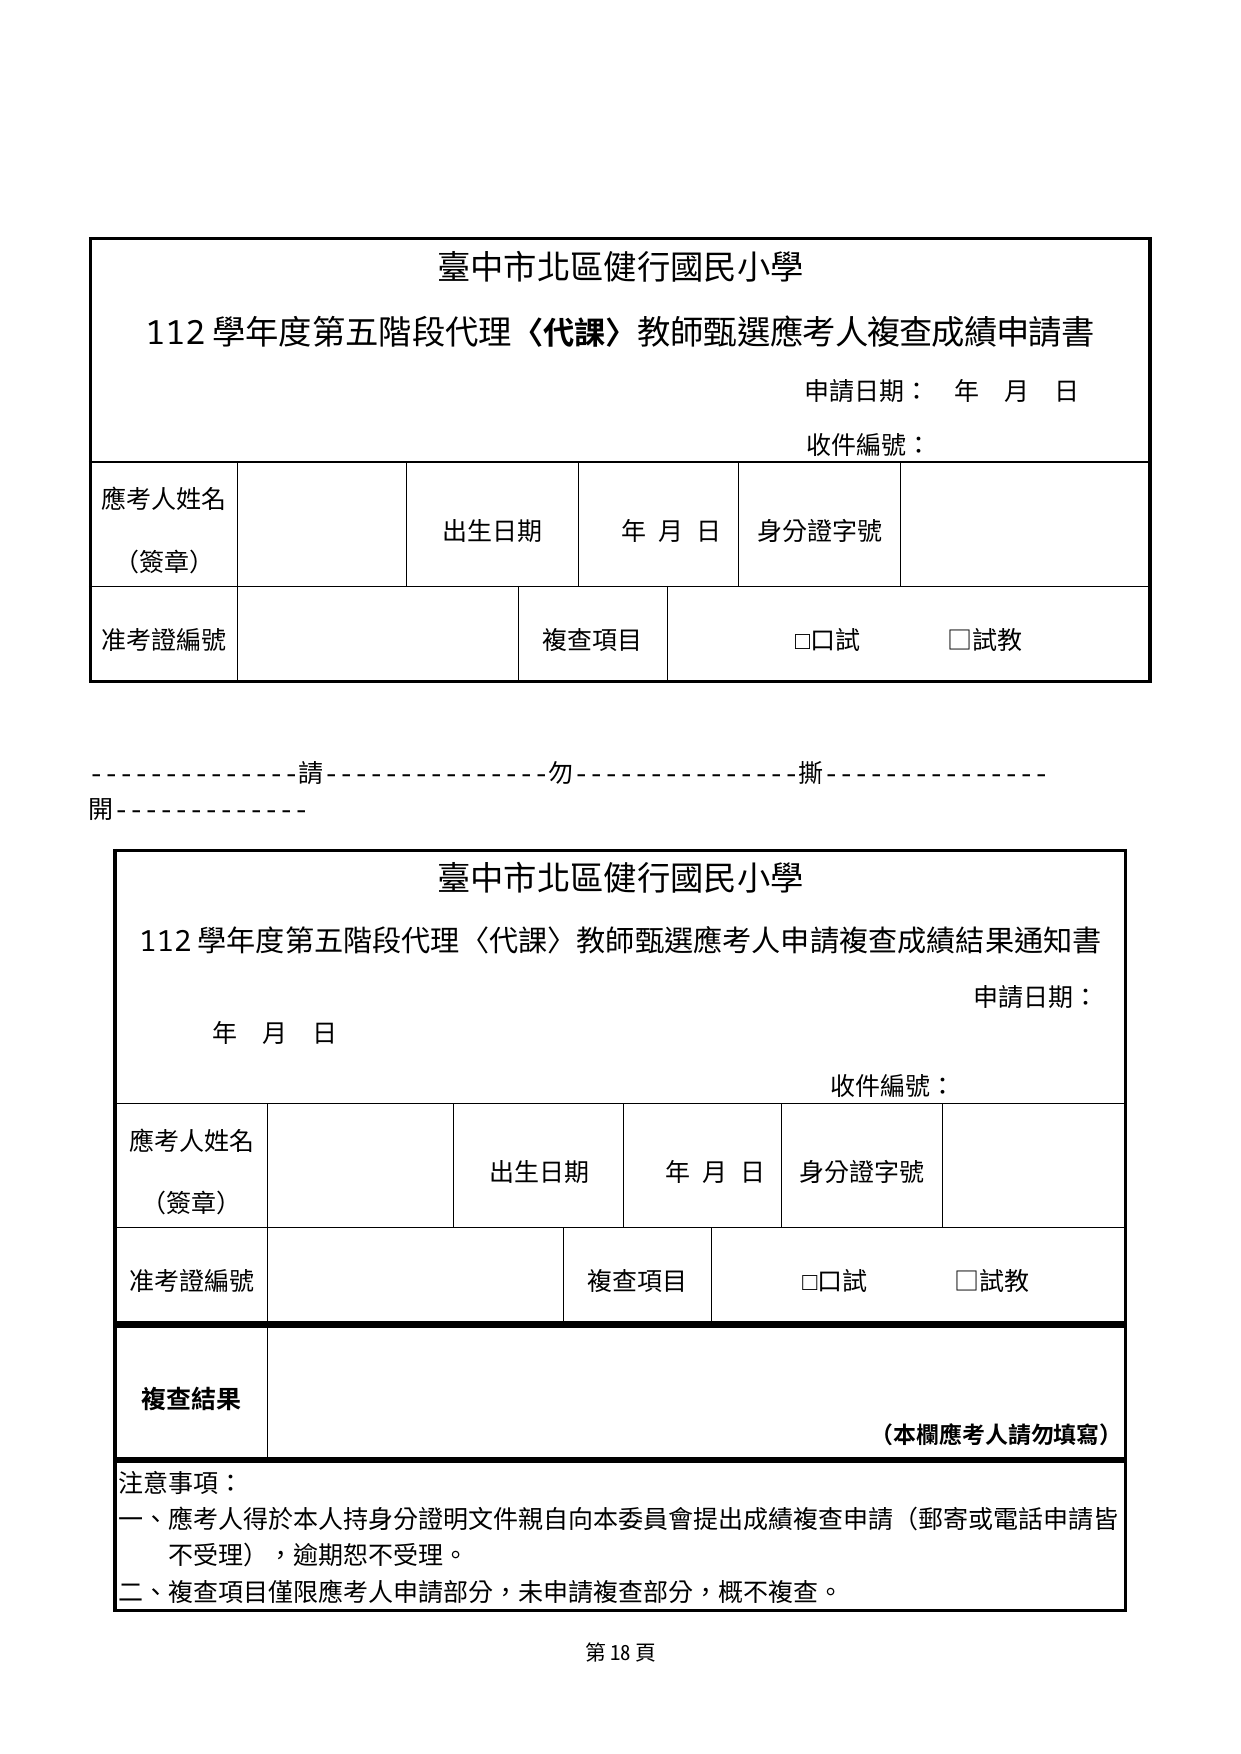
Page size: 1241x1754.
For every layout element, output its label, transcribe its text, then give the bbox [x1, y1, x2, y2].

table_cell [901, 463, 1148, 586]
table_cell 複查項目 [519, 587, 667, 680]
table_cell 年 月 日 [579, 463, 738, 586]
table_cell 准考證編號 [92, 587, 237, 680]
table_cell [268, 1228, 563, 1321]
table_cell [238, 463, 406, 586]
table_cell 應考人姓名 （簽章） [117, 1104, 267, 1227]
table_cell 注意事項： 一、應考人得於本人持身分證明文件親自向本委員會提出成績複查申請（郵寄或電話申請皆不受理），逾期恕不受理。 二、複查項目僅限應考人申請部分，未申請複查部分，概不複查。 [117, 1463, 1124, 1609]
table_cell 出生日期 [454, 1104, 623, 1227]
text --------------請---------------勿---------------撕---------------開------------- [89, 753, 1152, 826]
table_cell 複查項目 [564, 1228, 711, 1321]
table_header 臺中市北區健行國民小學 112學年度第五階段代理〈代課〉教師甄選應考人複查成績申請書 申請日期： 年 月 日 收件編號： [92, 240, 1148, 461]
table_cell [943, 1104, 1124, 1227]
table_cell 身分證字號 [782, 1104, 942, 1227]
table_cell □口試 □試教 [712, 1228, 1124, 1321]
table_cell 准考證編號 [117, 1228, 267, 1321]
table_cell [268, 1104, 453, 1227]
table_cell 出生日期 [407, 463, 578, 586]
table_header 臺中市北區健行國民小學 112學年度第五階段代理〈代課〉教師甄選應考人申請複查成績結果通知書 申請日期： 年 月 日 收件編號： [117, 852, 1124, 1103]
table_cell 身分證字號 [739, 463, 900, 586]
table_cell [238, 587, 518, 680]
table_cell 應考人姓名 （簽章） [92, 463, 237, 586]
table_cell （本欄應考人請勿填寫） [268, 1328, 1124, 1457]
table_cell □口試 □試教 [668, 587, 1148, 680]
table_cell 年 月 日 [624, 1104, 781, 1227]
table_cell 複查結果 [117, 1328, 267, 1457]
